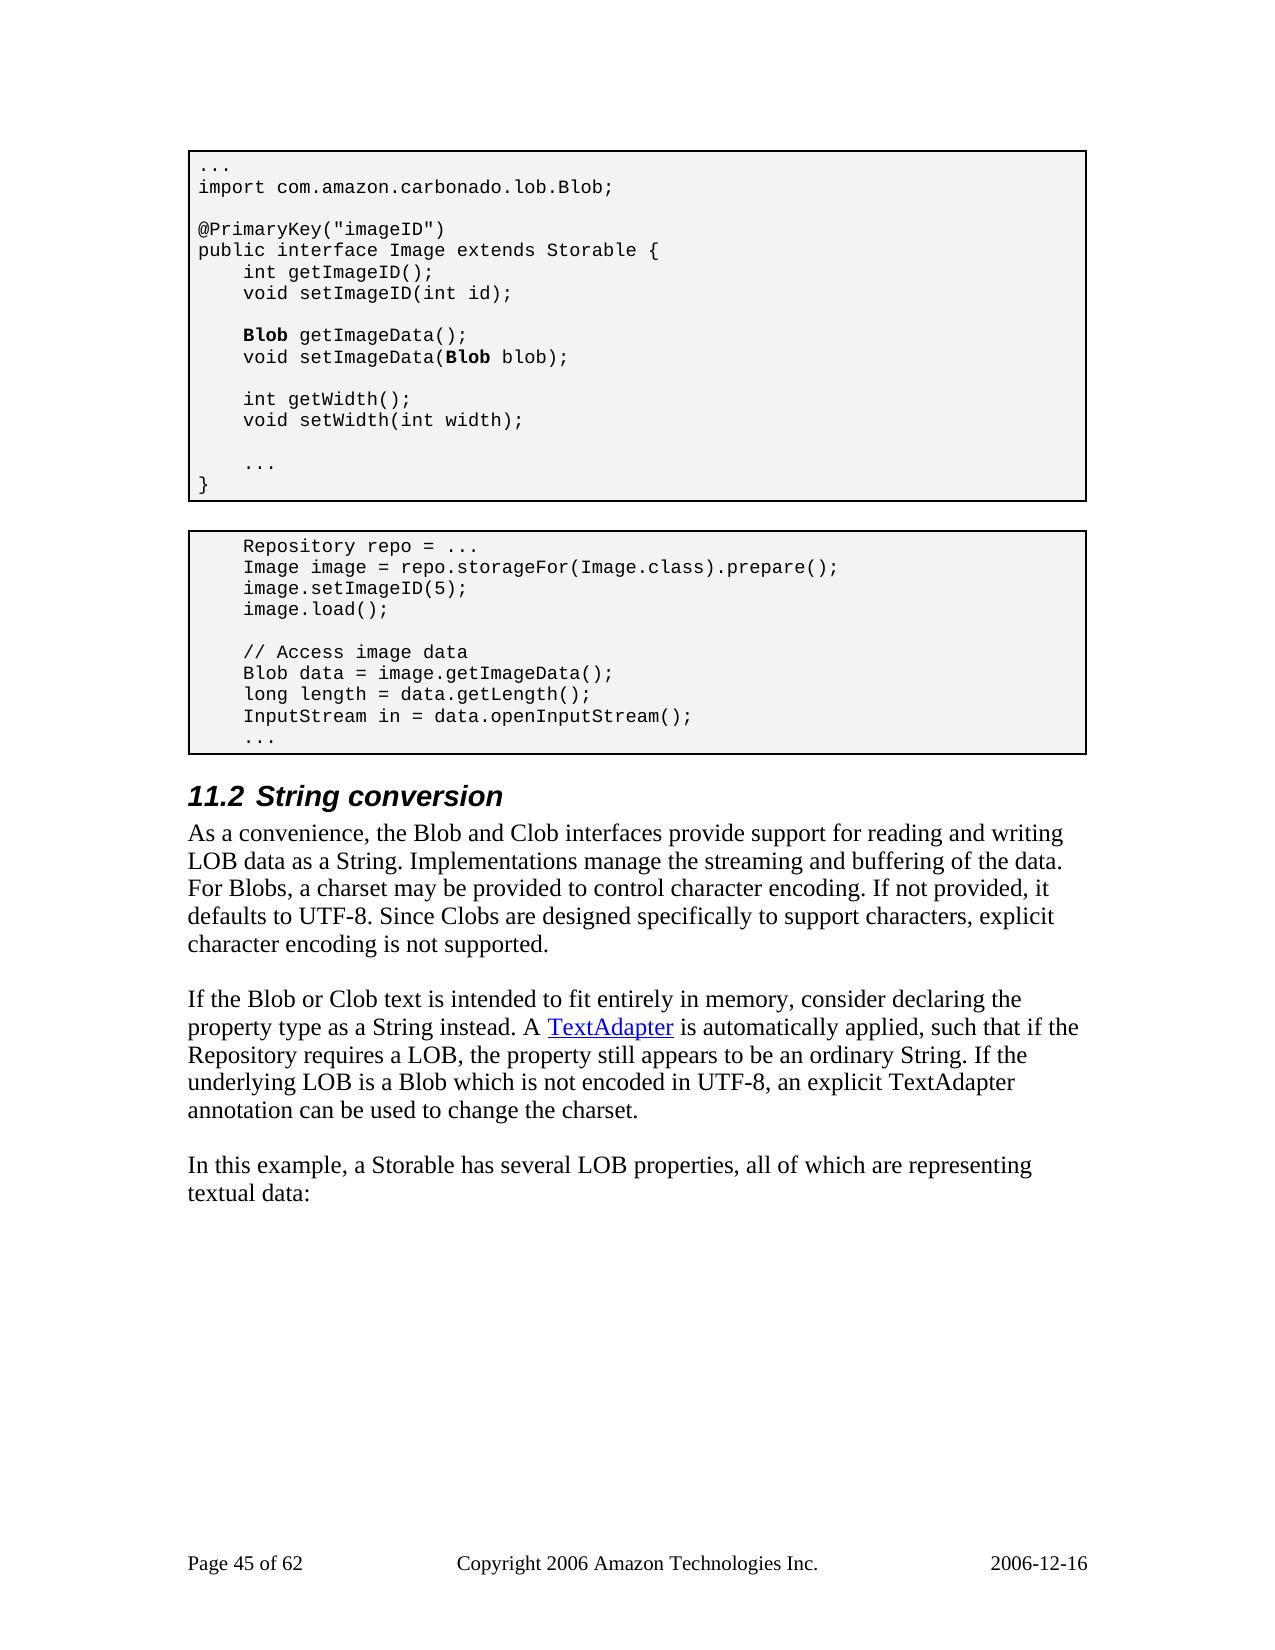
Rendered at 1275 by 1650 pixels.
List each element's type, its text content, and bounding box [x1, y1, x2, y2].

text int getImageID(); [190, 256, 1085, 277]
text InputStream in = data.openInputStream(); [190, 700, 1085, 721]
text Image image = repo.storageFor(Image.class).prepare(); [190, 551, 1085, 573]
text Blob data = image.getImageData(); [190, 658, 1085, 679]
text import com.amazon.carbonado.lob.Blob; [190, 171, 1085, 192]
text Blob getImageData(); [190, 320, 1085, 341]
text } [190, 469, 1085, 500]
text image.setImageID(5); [190, 573, 1085, 594]
subtitle String conversion [187, 780, 1087, 813]
text If the Blob or Clob text is intended to fit entirely in memory, consider declaring the property type as a String instead. A TextAdapter is automatically applied, such that if the Repository requires a LOB, the property still appears to be an ordinary String. If the underlying LOB is a Blob which is not encoded in UTF-8, an explicit TextAdapter annotation can be used to change the charset. [187, 985, 1087, 1124]
text void setImageID(int id); [190, 277, 1085, 299]
text @PrimaryKey("imageID") [190, 214, 1085, 235]
text int getWidth(); [190, 384, 1085, 405]
text ... [190, 447, 1085, 469]
text void setImageData(Blob blob); [190, 341, 1085, 362]
text As a convenience, the Blob and Clob interfaces provide support for reading and writing LOB data as a String. Implementations manage the streaming and buffering of the data. For Blobs, a charset may be provided to control character encoding. If not provided, it defaults to UTF-8. Since Clobs are designed specifically to support characters, explicit character encoding is not supported. [187, 819, 1087, 958]
text Repository repo = ... [190, 532, 1085, 551]
text public interface Image extends Storable { [190, 235, 1085, 256]
text // Access image data [190, 636, 1085, 658]
text ... [190, 152, 1085, 171]
text long length = data.getLength(); [190, 679, 1085, 700]
text image.load(); [190, 594, 1085, 615]
text void setWidth(int width); [190, 405, 1085, 426]
text In this example, a Storable has several LOB properties, all of which are representing textual data: [187, 1152, 1087, 1207]
text ... [190, 721, 1085, 753]
